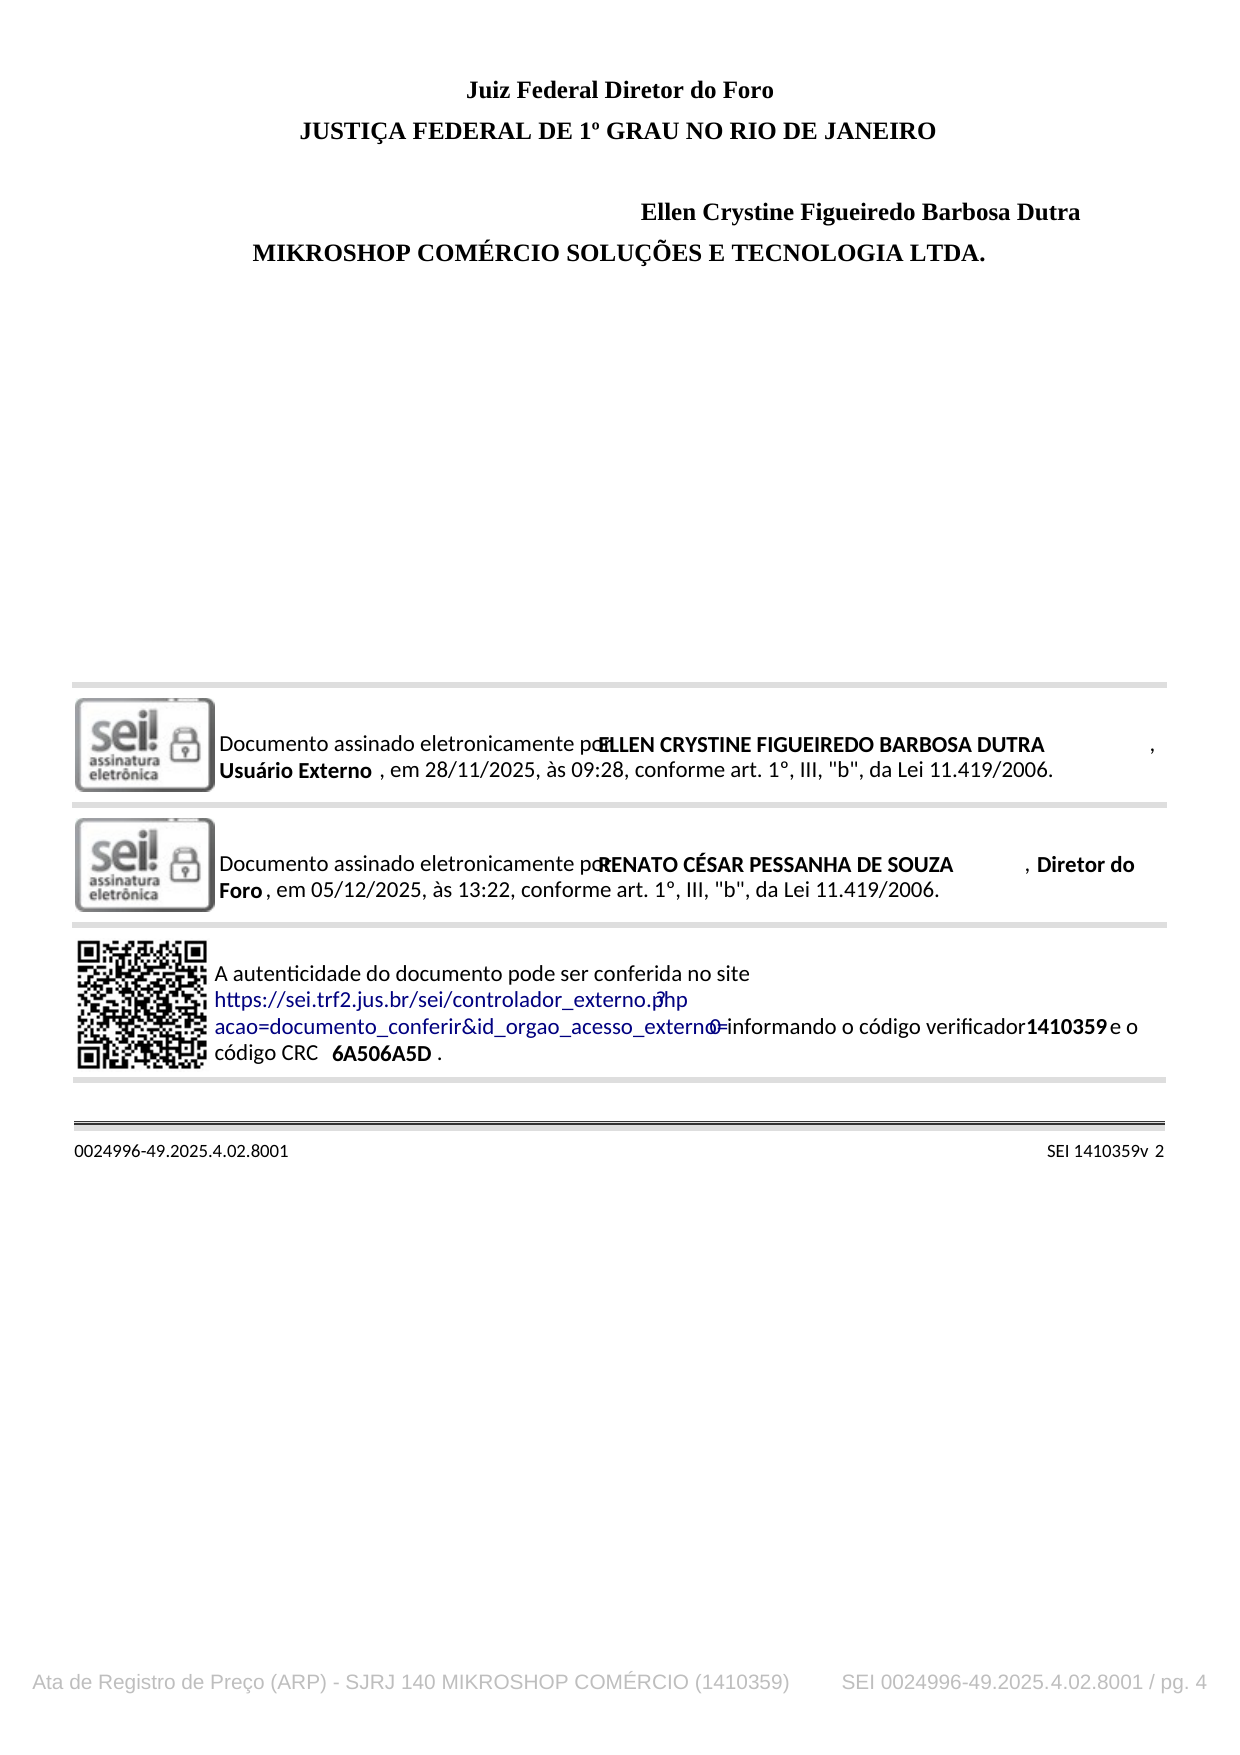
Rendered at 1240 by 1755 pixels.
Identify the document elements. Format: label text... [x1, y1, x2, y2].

text MIKROSHOP COMÉRCIO SOLUÇÕES E TECNOLOGIA LTDA. [72, 238, 1166, 267]
text Ellen Crystine Figueiredo Barbosa Dutra [84, 197, 1168, 226]
text Juiz Federal Diretor do Foro [72, 75, 1168, 104]
text JUSTIÇA FEDERAL DE 1º GRAU NO RIO DE JANEIRO [72, 116, 1164, 144]
